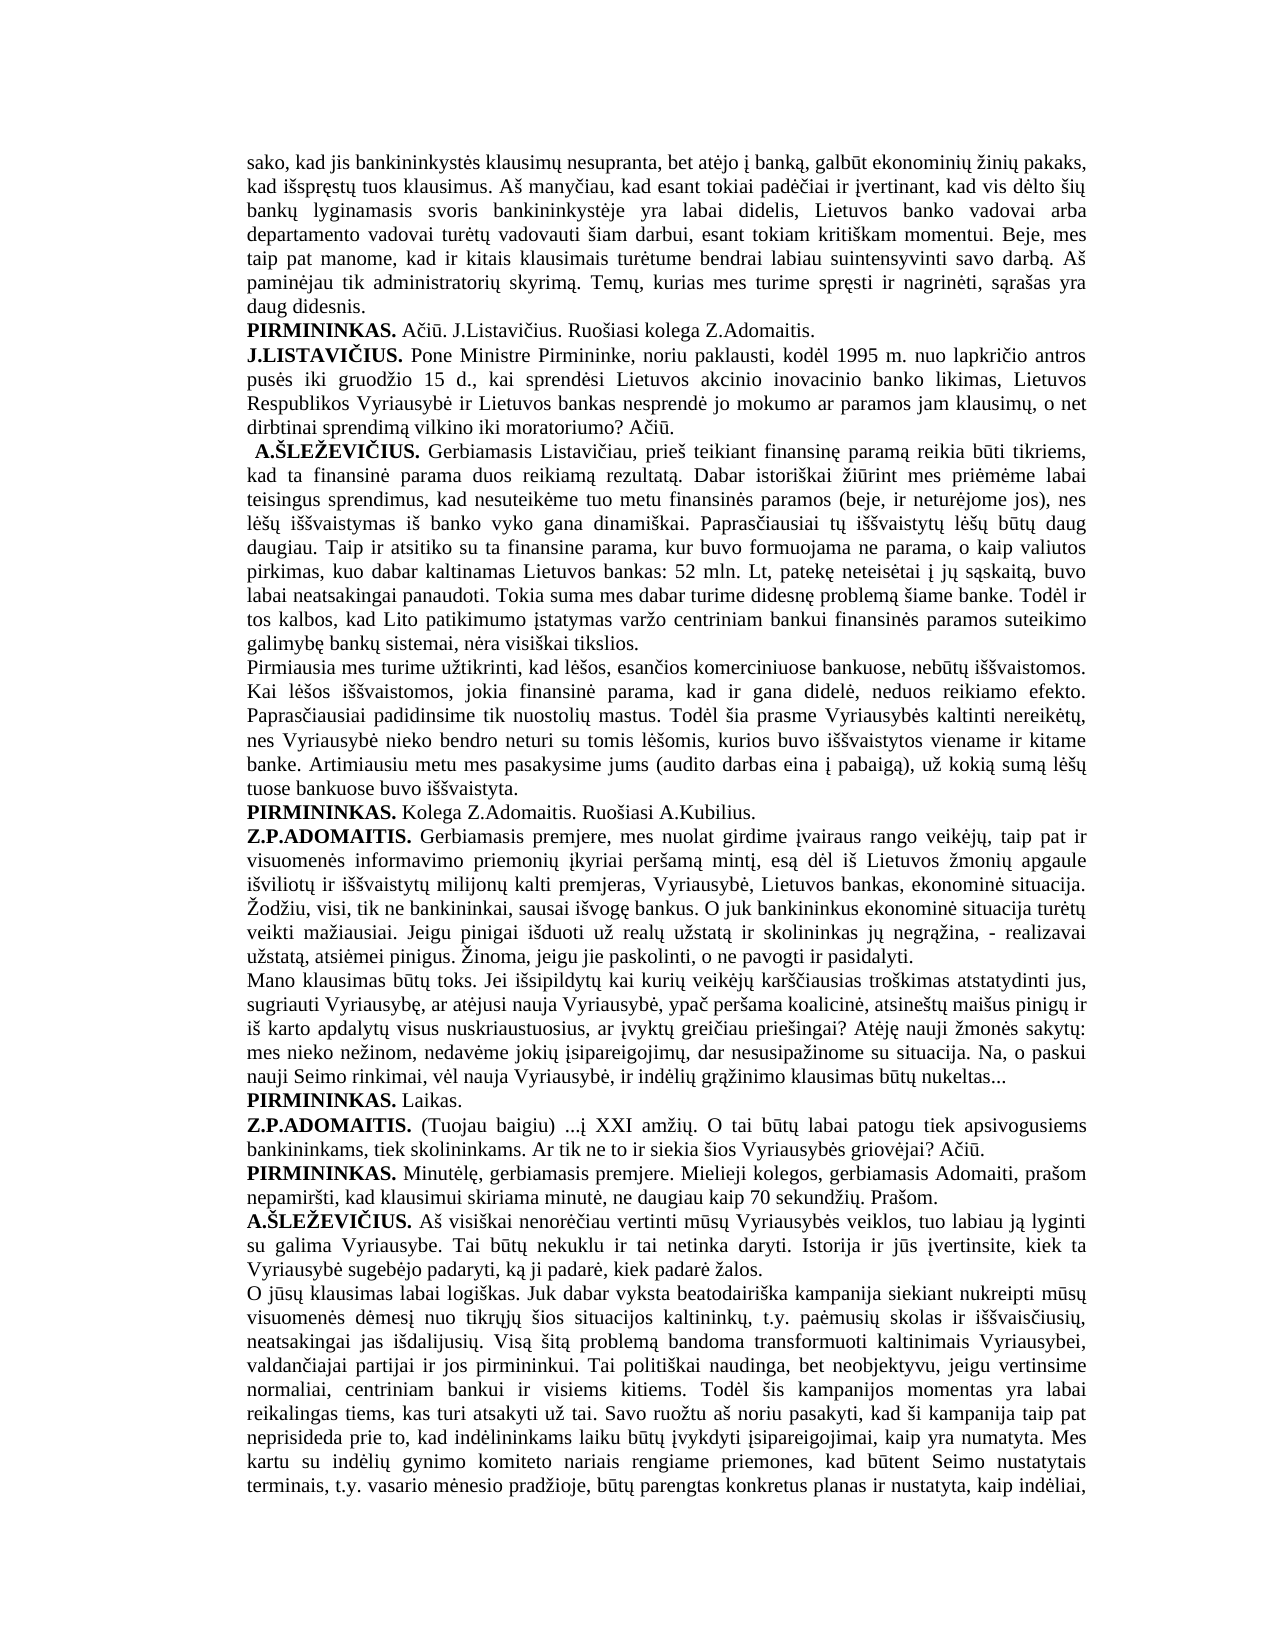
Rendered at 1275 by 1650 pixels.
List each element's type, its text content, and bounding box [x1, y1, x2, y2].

text Z.P.ADOMAITIS. (Tuojau baigiu) ...į XXI amžių. O tai būtų labai patogu tiek apsivogusiems bankininkams, tiek skolininkams. Ar tik ne to ir siekia šios Vyriausybės griovėjai? Ačiū. [247, 1112, 1087, 1161]
text A.ŠLEŽEVIČIUS. Aš visiškai nenorėčiau vertinti mūsų Vyriausybės veiklos, tuo labiau ją lyginti su galima Vyriausybe. Tai būtų nekuklu ir tai netinka daryti. Istorija ir jūs įvertinsite, kiek ta Vyriausybė sugebėjo padaryti, ką ji padarė, kiek padarė žalos. [247, 1209, 1087, 1281]
text PIRMININKAS. Kolega Z.Adomaitis. Ruošiasi A.Kubilius. [247, 800, 1087, 824]
text Mano klausimas būtų toks. Jei išsipildytų kai kurių veikėjų karščiausias troškimas atstatydinti jus, sugriauti Vyriausybę, ar atėjusi nauja Vyriausybė, ypač peršama koalicinė, atsineštų maišus pinigų ir iš karto apdalytų visus nuskriaustuosius, ar įvyktų greičiau priešingai? Atėję nauji žmonės sakytų: mes nieko nežinom, nedavėme jokių įsipareigojimų, dar nesusipažinome su situacija. Na, o paskui nauji Seimo rinkimai, vėl nauja Vyriausybė, ir indėlių grąžinimo klausimas būtų nukeltas... [247, 968, 1087, 1088]
text PIRMININKAS. Ačiū. J.Listavičius. Ruošiasi kolega Z.Adomaitis. [247, 318, 1087, 342]
text J.LISTAVIČIUS. Pone Ministre Pirmininke, noriu paklausti, kodėl 1995 m. nuo lapkričio antros pusės iki gruodžio 15 d., kai sprendėsi Lietuvos akcinio inovacinio banko likimas, Lietuvos Respublikos Vyriausybė ir Lietuvos bankas nesprendė jo mokumo ar paramos jam klausimų, o net dirbtinai sprendimą vilkino iki moratoriumo? Ačiū. [247, 342, 1087, 439]
text Z.P.ADOMAITIS. Gerbiamasis premjere, mes nuolat girdime įvairaus rango veikėjų, taip pat ir visuomenės informavimo priemonių įkyriai peršamą mintį, esą dėl iš Lietuvos žmonių apgaule išviliotų ir iššvaistytų milijonų kalti premjeras, Vyriausybė, Lietuvos bankas, ekonominė situacija. Žodžiu, visi, tik ne bankininkai, sausai išvogę bankus. O juk bankininkus ekonominė situacija turėtų veikti mažiausiai. Jeigu pinigai išduoti už realų užstatą ir skolininkas jų negrąžina, - realizavai užstatą, atsiėmei pinigus. Žinoma, jeigu jie paskolinti, o ne pavogti ir pasidalyti. [247, 824, 1087, 968]
text PIRMININKAS. Minutėlę, gerbiamasis premjere. Mielieji kolegos, gerbiamasis Adomaiti, prašom nepamiršti, kad klausimui skiriama minutė, ne daugiau kaip 70 sekundžių. Prašom. [247, 1161, 1087, 1209]
text PIRMININKAS. Laikas. [247, 1088, 1087, 1112]
text Pirmiausia mes turime užtikrinti, kad lėšos, esančios komerciniuose bankuose, nebūtų iššvaistomos. Kai lėšos iššvaistomos, jokia finansinė parama, kad ir gana didelė, neduos reikiamo efekto. Paprasčiausiai padidinsime tik nuostolių mastus. Todėl šia prasme Vyriausybės kaltinti nereikėtų, nes Vyriausybė nieko bendro neturi su tomis lėšomis, kurios buvo iššvaistytos viename ir kitame banke. Artimiausiu metu mes pasakysime jums (audito darbas eina į pabaigą), už kokią sumą lėšų tuose bankuose buvo iššvaistyta. [247, 655, 1087, 800]
text O jūsų klausimas labai logiškas. Juk dabar vyksta beatodairiška kampanija siekiant nukreipti mūsų visuomenės dėmesį nuo tikrųjų šios situacijos kaltininkų, t.y. paėmusių skolas ir iššvaisčiusių, neatsakingai jas išdalijusių. Visą šitą problemą bandoma transformuoti kaltinimais Vyriausybei, valdančiajai partijai ir jos pirmininkui. Tai politiškai naudinga, bet neobjektyvu, jeigu vertinsime normaliai, centriniam bankui ir visiems kitiems. Todėl šis kampanijos momentas yra labai reikalingas tiems, kas turi atsakyti už tai. Savo ruožtu aš noriu pasakyti, kad ši kampanija taip pat neprisideda prie to, kad indėlininkams laiku būtų įvykdyti įsipareigojimai, kaip yra numatyta. Mes kartu su indėlių gynimo komiteto nariais rengiame priemones, kad būtent Seimo nustatytais terminais, t.y. vasario mėnesio pradžioje, būtų parengtas konkretus planas ir nustatyta, kaip indėliai, [247, 1281, 1087, 1497]
text sako, kad jis bankininkystės klausimų nesupranta, bet atėjo į banką, galbūt ekonominių žinių pakaks, kad išspręstų tuos klausimus. Aš manyčiau, kad esant tokiai padėčiai ir įvertinant, kad vis dėlto šių bankų lyginamasis svoris bankininkystėje yra labai didelis, Lietuvos banko vadovai arba departamento vadovai turėtų vadovauti šiam darbui, esant tokiam kritiškam momentui. Beje, mes taip pat manome, kad ir kitais klausimais turėtume bendrai labiau suintensyvinti savo darbą. Aš paminėjau tik administratorių skyrimą. Temų, kurias mes turime spręsti ir nagrinėti, sąrašas yra daug didesnis. [247, 150, 1087, 318]
text A.ŠLEŽEVIČIUS. Gerbiamasis Listavičiau, prieš teikiant finansinę paramą reikia būti tikriems, kad ta finansinė parama duos reikiamą rezultatą. Dabar istoriškai žiūrint mes priėmėme labai teisingus sprendimus, kad nesuteikėme tuo metu finansinės paramos (beje, ir neturėjome jos), nes lėšų iššvaistymas iš banko vyko gana dinamiškai. Paprasčiausiai tų iššvaistytų lėšų būtų daug daugiau. Taip ir atsitiko su ta finansine parama, kur buvo formuojama ne parama, o kaip valiutos pirkimas, kuo dabar kaltinamas Lietuvos bankas: 52 mln. Lt, patekę neteisėtai į jų sąskaitą, buvo labai neatsakingai panaudoti. Tokia suma mes dabar turime didesnę problemą šiame banke. Todėl ir tos kalbos, kad Lito patikimumo įstatymas varžo centriniam bankui finansinės paramos suteikimo galimybę bankų sistemai, nėra visiškai tikslios. [247, 439, 1087, 655]
